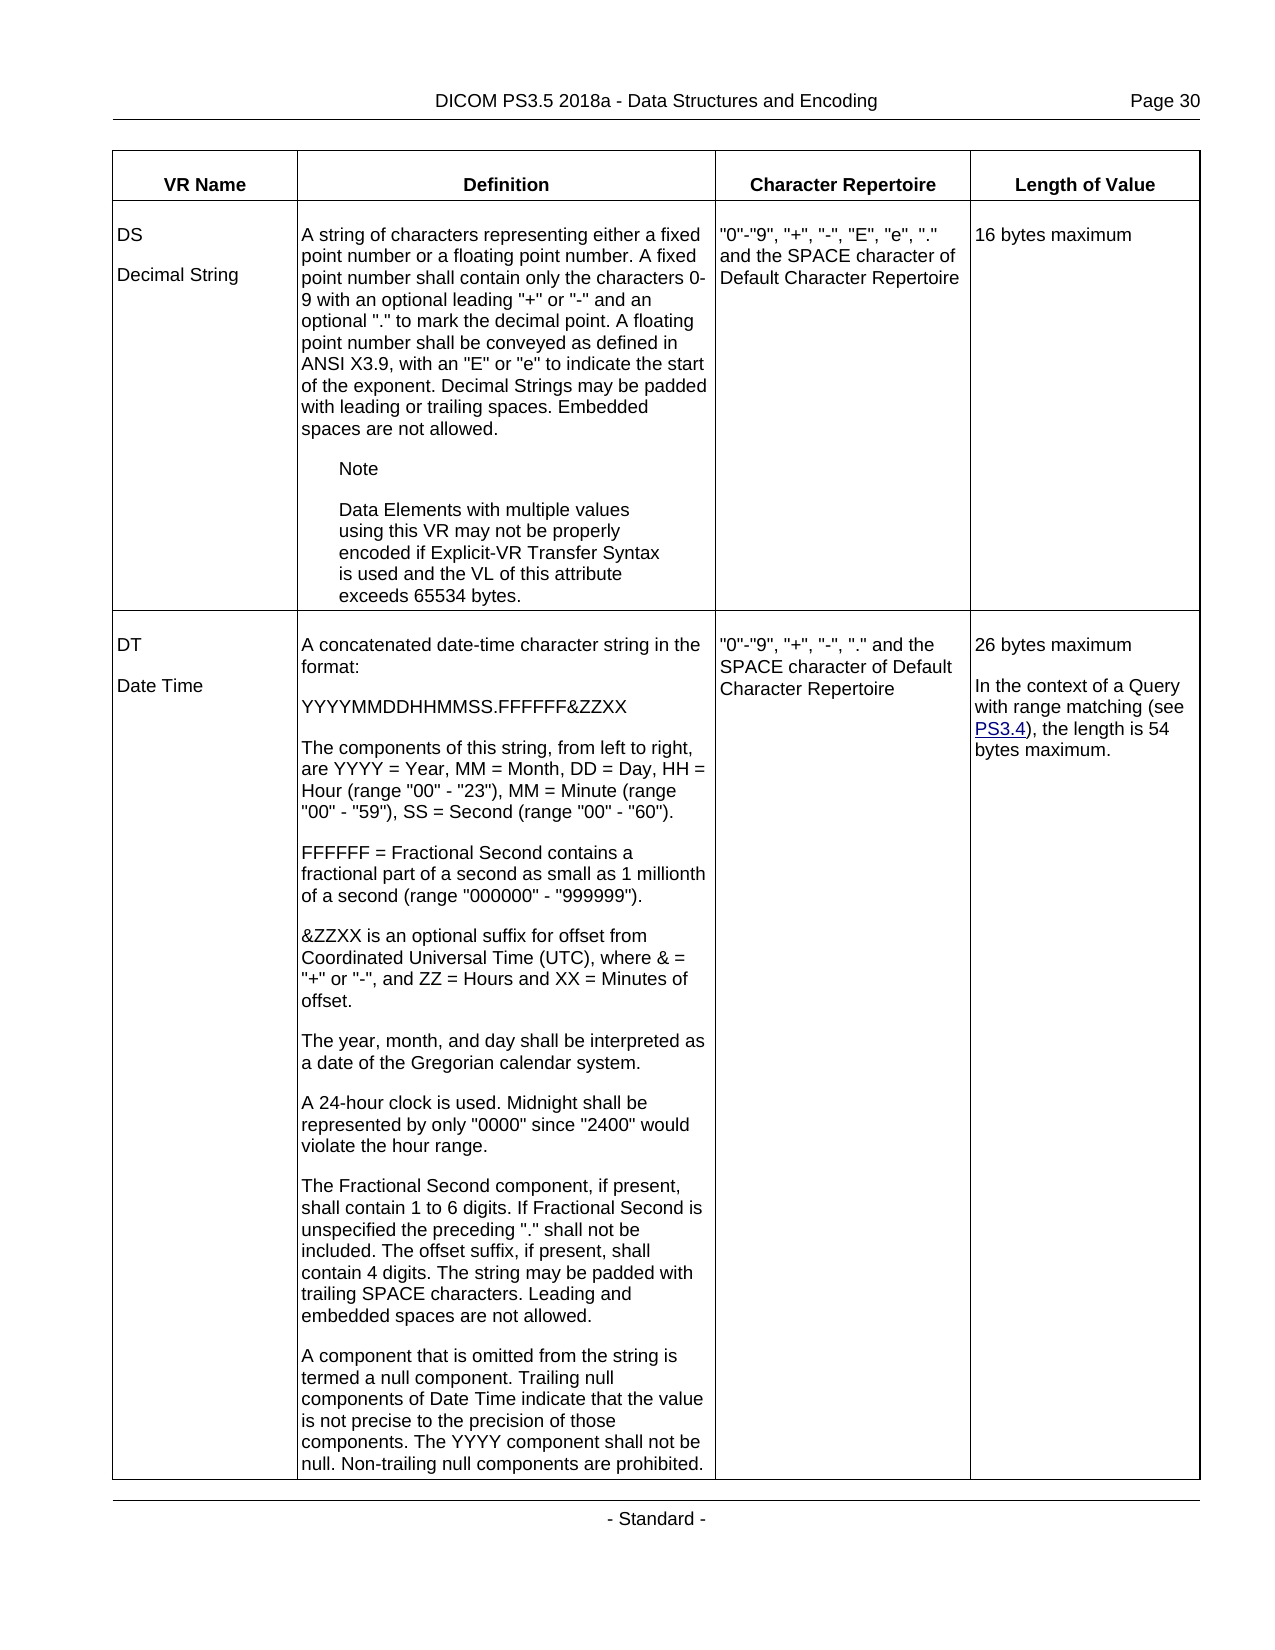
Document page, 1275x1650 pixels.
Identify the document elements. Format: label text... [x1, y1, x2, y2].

table_cell 26 bytes maximum In the context of a Query with range matching (see PS3.4), the length is 54 bytes maximum. [971, 611, 1199, 1478]
table_header Definition [298, 151, 715, 200]
table_header VR Name [113, 151, 297, 200]
table_cell A string of characters representing either a fixed point number or a floating point number. A fixed point number shall contain only the characters 0-9 with an optional leading "+" or "-" and an optional "." to mark the decimal point. A floating point number shall be conveyed as defined in ANSI X3.9, with an "E" or "e" to indicate the start of the exponent. Decimal Strings may be padded with leading or trailing spaces. Embedded spaces are not allowed. Note Data Elements with multiple values using this VR may not be properly encoded if Explicit-VR Transfer Syntax is used and the VL of this attribute exceeds 65534 bytes. [298, 201, 715, 610]
table_cell "0"-"9", "+", "-", "E", "e", "." and the SPACE character of Default Character Repertoire [716, 201, 970, 610]
table_cell DT Date Time [113, 611, 297, 1478]
table_cell 16 bytes maximum [971, 201, 1199, 610]
table_header Length of Value [971, 151, 1199, 200]
table_cell A concatenated date-time character string in the format: YYYYMMDDHHMMSS.FFFFFF&ZZXX The components of this string, from left to right, are YYYY = Year, MM = Month, DD = Day, HH = Hour (range "00" - "23"), MM = Minute (range "00" - "59"), SS = Second (range "00" - "60"). FFFFFF = Fractional Second contains a fractional part of a second as small as 1 millionth of a second (range "000000" - "999999"). &ZZXX is an optional suffix for offset from Coordinated Universal Time (UTC), where & = "+" or "-", and ZZ = Hours and XX = Minutes of offset. The year, month, and day shall be interpreted as a date of the Gregorian calendar system. A 24-hour clock is used. Midnight shall be represented by only "0000" since "2400" would violate the hour range. The Fractional Second component, if present, shall contain 1 to 6 digits. If Fractional Second is unspecified the preceding "." shall not be included. The offset suffix, if present, shall contain 4 digits. The string may be padded with trailing SPACE characters. Leading and embedded spaces are not allowed. A component that is omitted from the string is termed a null component. Trailing null components of Date Time indicate that the value is not precise to the precision of those components. The YYYY component shall not be null. Non-trailing null components are prohibited. [298, 611, 715, 1478]
table_cell "0"-"9", "+", "-", "." and the SPACE character of Default Character Repertoire [716, 611, 970, 1478]
table_header Character Repertoire [716, 151, 970, 200]
table_cell DS Decimal String [113, 201, 297, 610]
